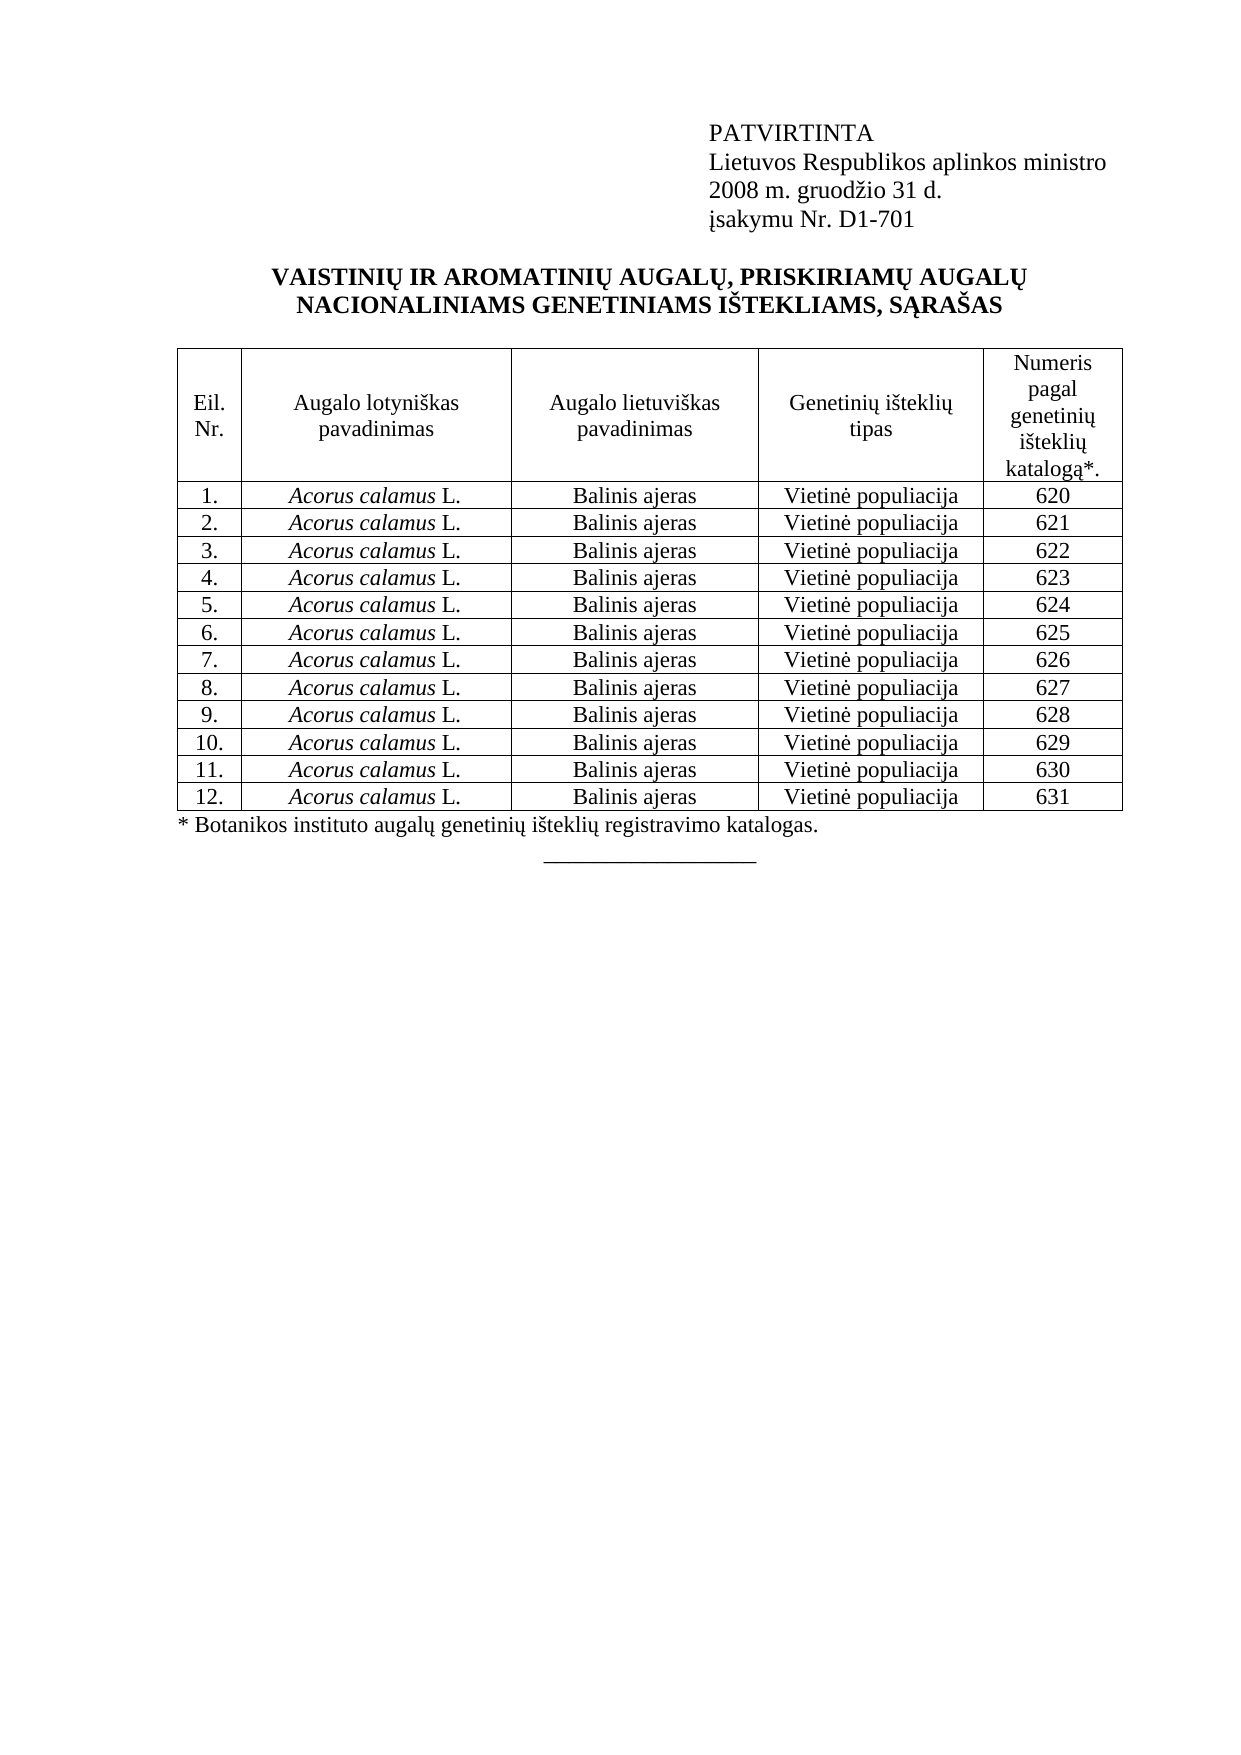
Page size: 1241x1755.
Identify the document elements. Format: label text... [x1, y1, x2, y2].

table_cell 631 [984, 783, 1122, 810]
table_header Augalo lotyniškas pavadinimas [242, 349, 511, 481]
table_cell 625 [984, 619, 1122, 645]
table_cell Vietinė populiacija [759, 564, 983, 591]
table_cell Acorus calamus L. [242, 592, 511, 618]
table_cell Balinis ajeras [512, 619, 758, 645]
table_cell 10. [178, 729, 241, 755]
table_cell 5. [178, 592, 241, 618]
table_cell Vietinė populiacija [759, 619, 983, 645]
table_cell Vietinė populiacija [759, 592, 983, 618]
table_cell Vietinė populiacija [759, 482, 983, 508]
table_header Numeris pagal genetinių išteklių katalogą*. [984, 349, 1122, 481]
table_cell Balinis ajeras [512, 701, 758, 727]
table_header Genetinių išteklių tipas [759, 349, 983, 481]
text Lietuvos Respublikos aplinkos ministro [177, 147, 1122, 176]
table_cell 2. [178, 509, 241, 536]
table_cell Vietinė populiacija [759, 756, 983, 782]
table_cell Balinis ajeras [512, 592, 758, 618]
table_cell Balinis ajeras [512, 674, 758, 700]
table_cell 623 [984, 564, 1122, 591]
table_cell 1. [178, 482, 241, 508]
table_cell Acorus calamus L. [242, 537, 511, 563]
table_cell Balinis ajeras [512, 729, 758, 755]
table_cell Acorus calamus L. [242, 674, 511, 700]
text PATVIRTINTA [177, 118, 1122, 147]
table_header Augalo lietuviškas pavadinimas [512, 349, 758, 481]
table_cell 624 [984, 592, 1122, 618]
table_cell 8. [178, 674, 241, 700]
table_cell 629 [984, 729, 1122, 755]
table_cell Acorus calamus L. [242, 783, 511, 810]
table_cell Acorus calamus L. [242, 564, 511, 591]
table_cell Acorus calamus L. [242, 756, 511, 782]
table_cell 620 [984, 482, 1122, 508]
table_cell Balinis ajeras [512, 646, 758, 673]
table_cell Vietinė populiacija [759, 729, 983, 755]
table_cell Balinis ajeras [512, 756, 758, 782]
table_cell Acorus calamus L. [242, 701, 511, 727]
table_cell 626 [984, 646, 1122, 673]
table_cell Acorus calamus L. [242, 482, 511, 508]
table_cell 9. [178, 701, 241, 727]
table_cell Vietinė populiacija [759, 509, 983, 536]
table_cell Vietinė populiacija [759, 783, 983, 810]
table_cell 630 [984, 756, 1122, 782]
table_cell Vietinė populiacija [759, 674, 983, 700]
table_cell 11. [178, 756, 241, 782]
table_cell Acorus calamus L. [242, 619, 511, 645]
text _________________ [177, 837, 1122, 866]
text įsakymu Nr. D1-701 [177, 204, 1122, 233]
table_cell 4. [178, 564, 241, 591]
table_cell Balinis ajeras [512, 482, 758, 508]
text Vaistinių ir aromatinių augalų, priskirIAMų augalų nacionaliniams genetiniams ištekliams, sąrašas [177, 262, 1122, 319]
table_cell Balinis ajeras [512, 564, 758, 591]
table_cell Acorus calamus L. [242, 509, 511, 536]
table_cell 628 [984, 701, 1122, 727]
table_cell 622 [984, 537, 1122, 563]
table_cell 3. [178, 537, 241, 563]
table_cell Vietinė populiacija [759, 537, 983, 563]
table_header Eil. Nr. [178, 349, 241, 481]
table_cell Acorus calamus L. [242, 729, 511, 755]
table_cell 12. [178, 783, 241, 810]
table_cell Vietinė populiacija [759, 646, 983, 673]
table_cell 621 [984, 509, 1122, 536]
table_cell 627 [984, 674, 1122, 700]
table_cell Balinis ajeras [512, 509, 758, 536]
table_cell Acorus calamus L. [242, 646, 511, 673]
table_cell Balinis ajeras [512, 537, 758, 563]
table_cell 7. [178, 646, 241, 673]
table_cell Vietinė populiacija [759, 701, 983, 727]
table_cell Balinis ajeras [512, 783, 758, 810]
text 2008 m. gruodžio 31 d. [177, 176, 1122, 204]
table_cell 6. [178, 619, 241, 645]
text * Botanikos instituto augalų genetinių išteklių registravimo katalogas. [177, 811, 1122, 837]
